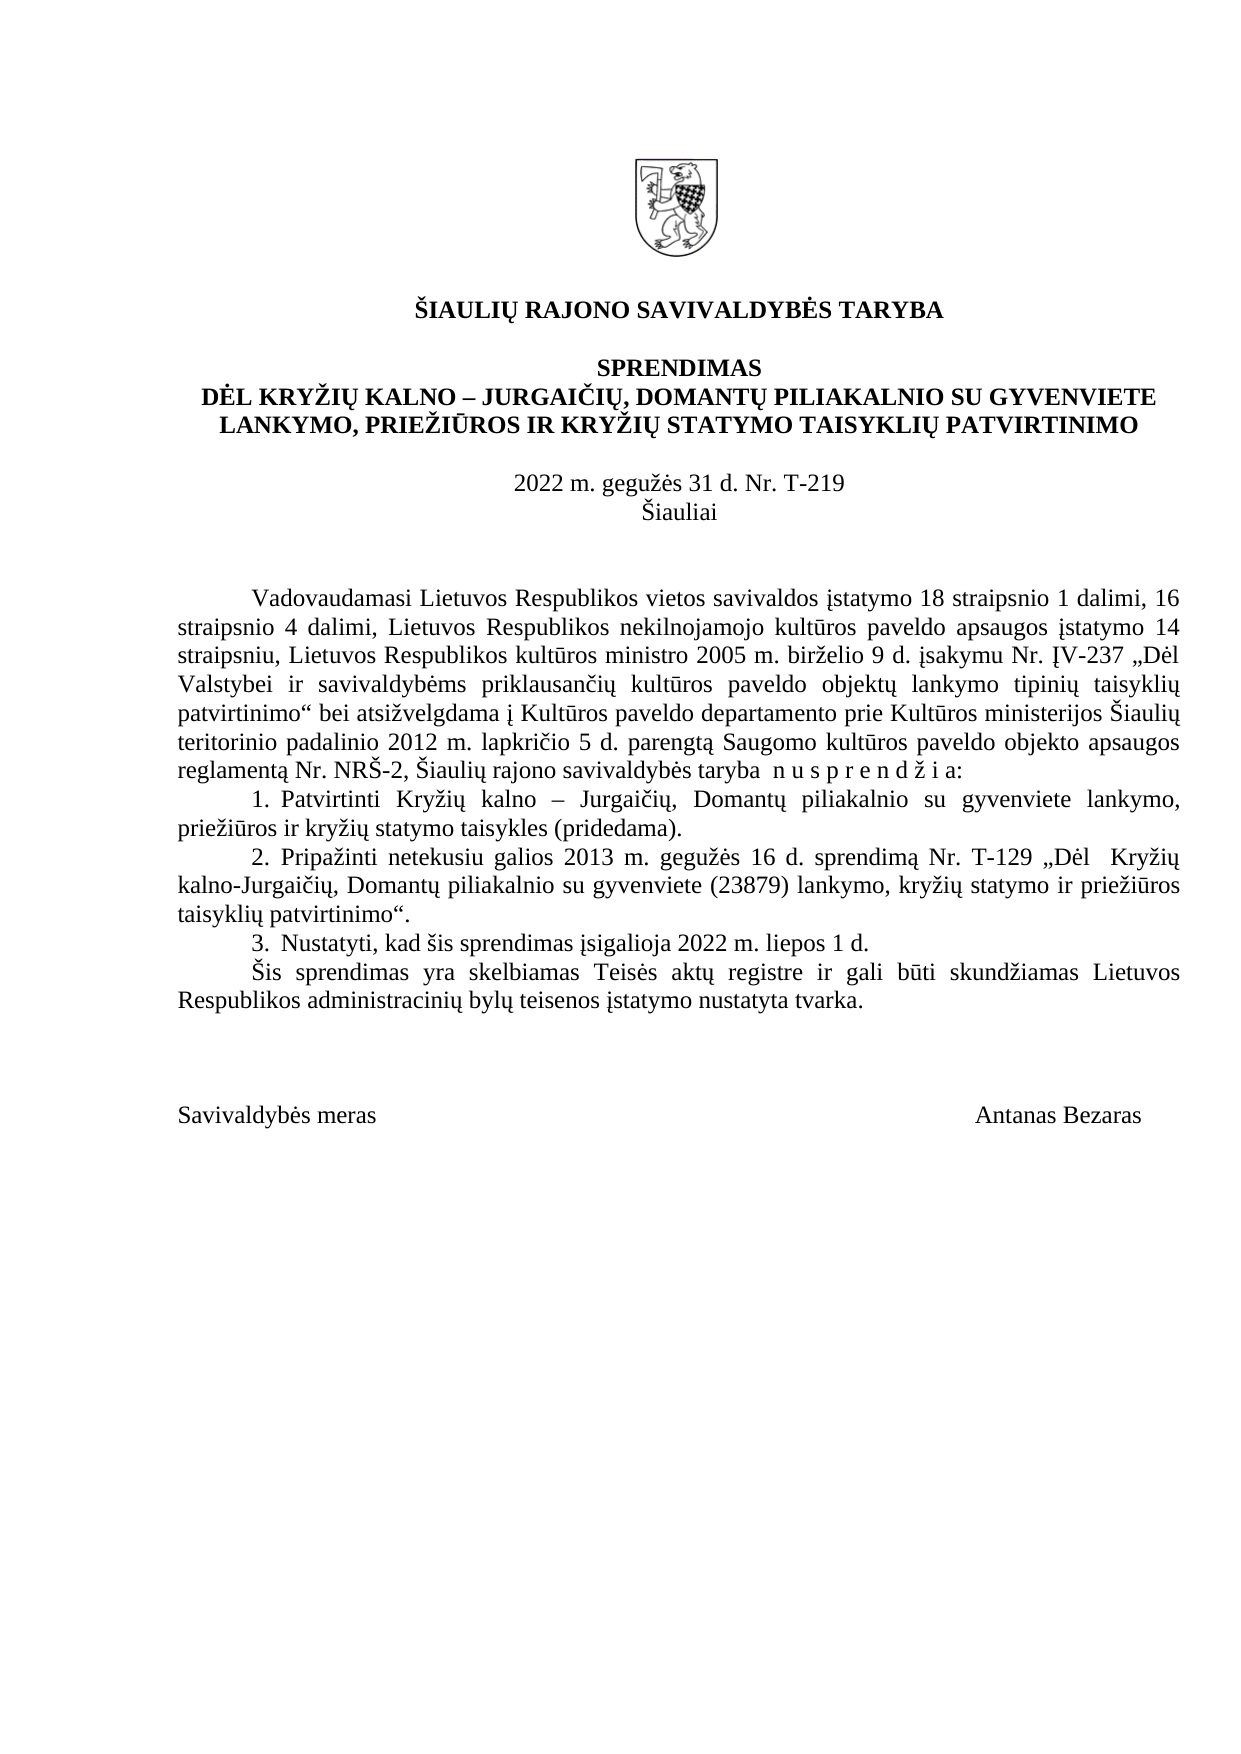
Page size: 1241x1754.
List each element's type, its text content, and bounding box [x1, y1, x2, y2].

text ŠIAULIŲ RAJONO SAVIVALDYBĖS TARYBA [177, 296, 1181, 324]
text Savivaldybės meras Antanas Bezaras [177, 1101, 1181, 1129]
text DĖL KRYŽIŲ KALNO – JURGAIČIŲ, DOMANTŲ PILIAKALNIO SU GYVENVIETE LANKYMO, PRIEŽIŪROS IR KRYŽIŲ STATYMO TAISYKLIŲ PATVIRTINIMO [177, 382, 1181, 439]
text SPRENDIMAS [177, 353, 1181, 382]
text 1. Patvirtinti Kryžių kalno – Jurgaičių, Domantų piliakalnio su gyvenviete lankymo, priežiūros ir kryžių statymo taisykles (pridedama). [177, 784, 1181, 842]
text 2. Pripažinti netekusiu galios 2013 m. gegužės 16 d. sprendimą Nr. T-129 „Dėl Kryžių kalno-Jurgaičių, Domantų piliakalnio su gyvenviete (23879) lankymo, kryžių statymo ir priežiūros taisyklių patvirtinimo“. [177, 842, 1181, 928]
text 3. Nustatyti, kad šis sprendimas įsigalioja 2022 m. liepos 1 d. [177, 928, 1181, 957]
text 2022 m. gegužės 31 d. Nr. T-219 [177, 468, 1181, 497]
text Šiauliai [177, 497, 1181, 526]
text Vadovaudamasi Lietuvos Respublikos vietos savivaldos įstatymo 18 straipsnio 1 dalimi, 16 straipsnio 4 dalimi, Lietuvos Respublikos nekilnojamojo kultūros paveldo apsaugos įstatymo 14 straipsniu, Lietuvos Respublikos kultūros ministro 2005 m. birželio 9 d. įsakymu Nr. ĮV-237 „Dėl Valstybei ir savivaldybėms priklausančių kultūros paveldo objektų lankymo tipinių taisyklių patvirtinimo“ bei atsižvelgdama į Kultūros paveldo departamento prie Kultūros ministerijos Šiaulių teritorinio padalinio 2012 m. lapkričio 5 d. parengtą Saugomo kultūros paveldo objekto apsaugos reglamentą Nr. NRŠ-2, Šiaulių rajono savivaldybės taryba n u s p r e n d ž i a: [177, 583, 1181, 784]
text Šis sprendimas yra skelbiamas Teisės aktų registre ir gali būti skundžiamas Lietuvos Respublikos administracinių bylų teisenos įstatymo nustatyta tvarka. [177, 957, 1181, 1014]
